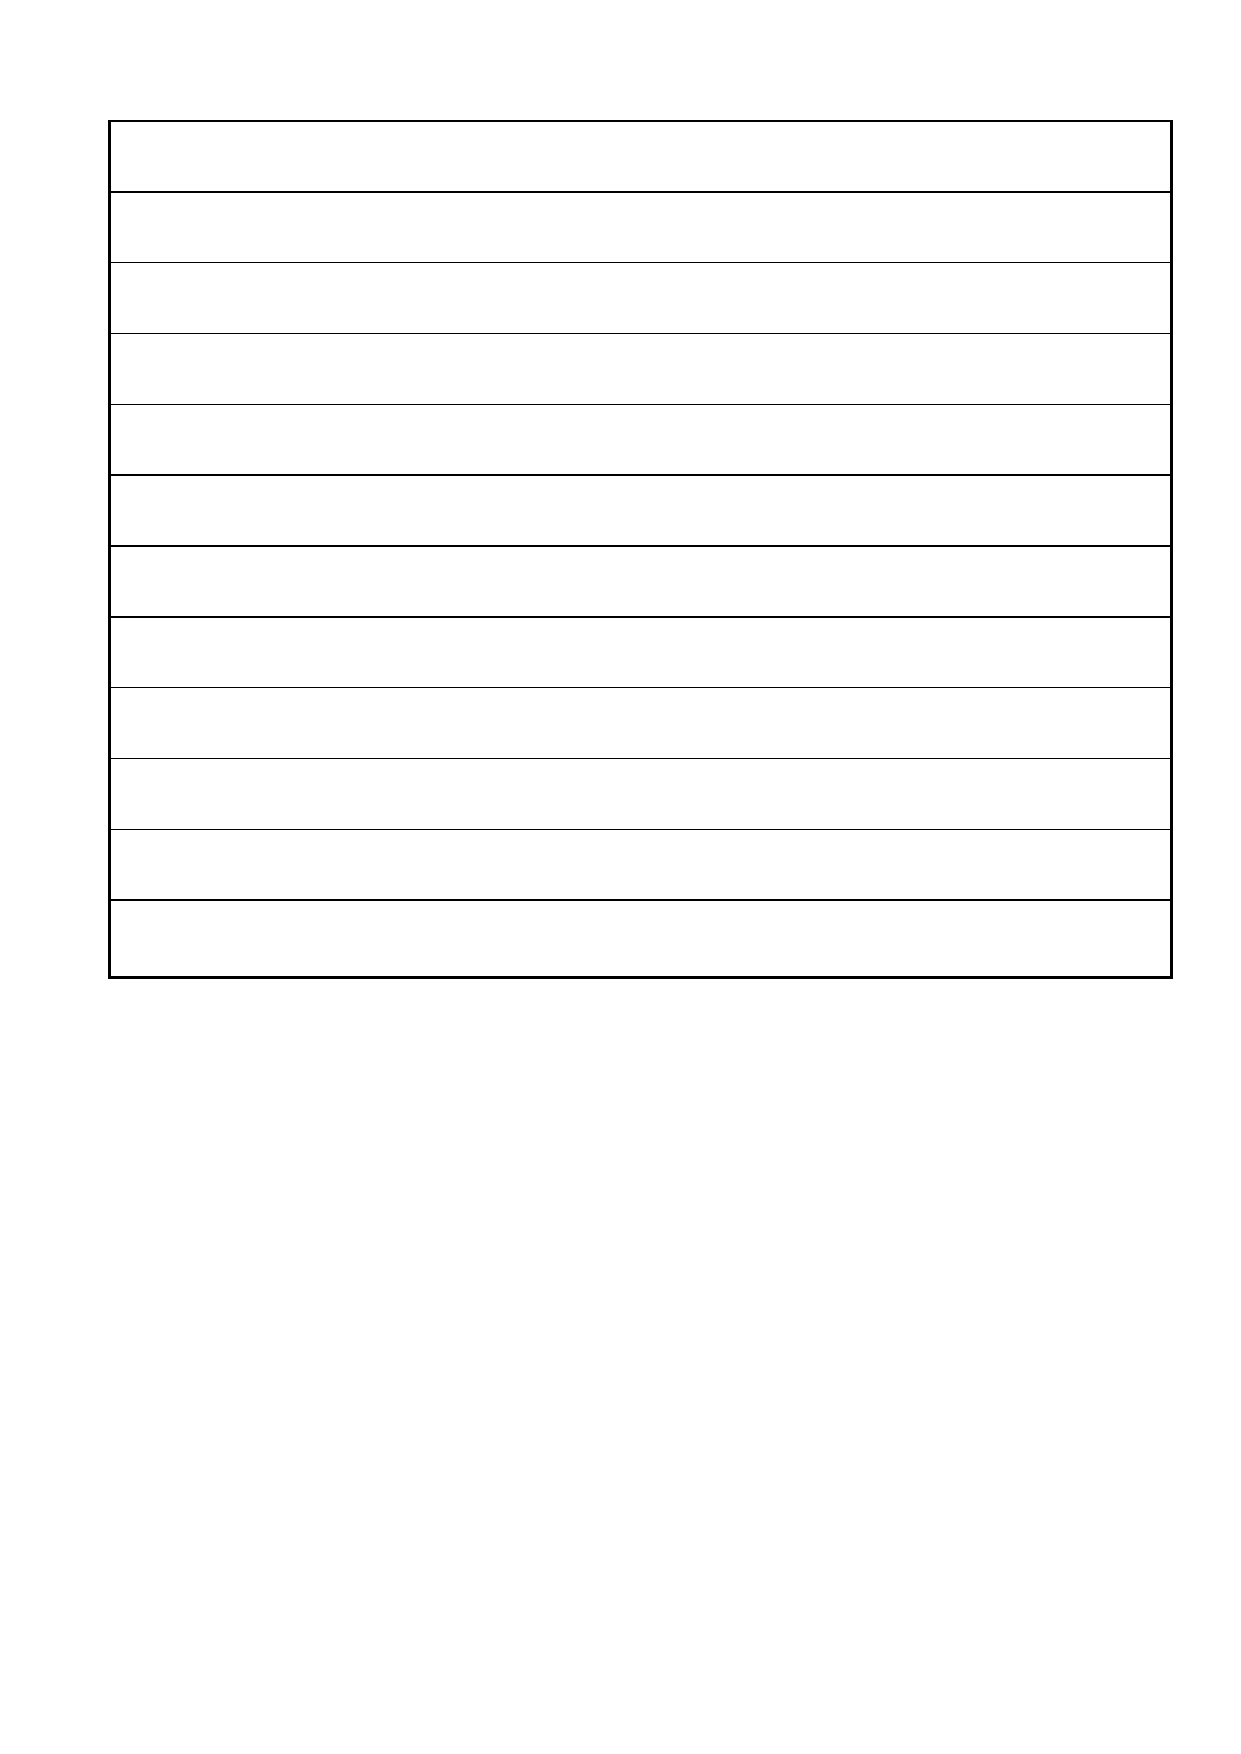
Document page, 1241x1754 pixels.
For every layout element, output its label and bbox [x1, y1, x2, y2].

table_cell [111, 901, 1170, 976]
table_cell [111, 547, 1170, 616]
table_cell [111, 122, 1170, 191]
table_cell [111, 193, 1170, 262]
table_cell [111, 830, 1170, 899]
table_cell [111, 759, 1170, 828]
table_cell [111, 688, 1170, 758]
table_cell [111, 618, 1170, 687]
table_cell [111, 263, 1170, 333]
table_cell [111, 334, 1170, 403]
table_cell [111, 476, 1170, 545]
table_cell [111, 405, 1170, 474]
